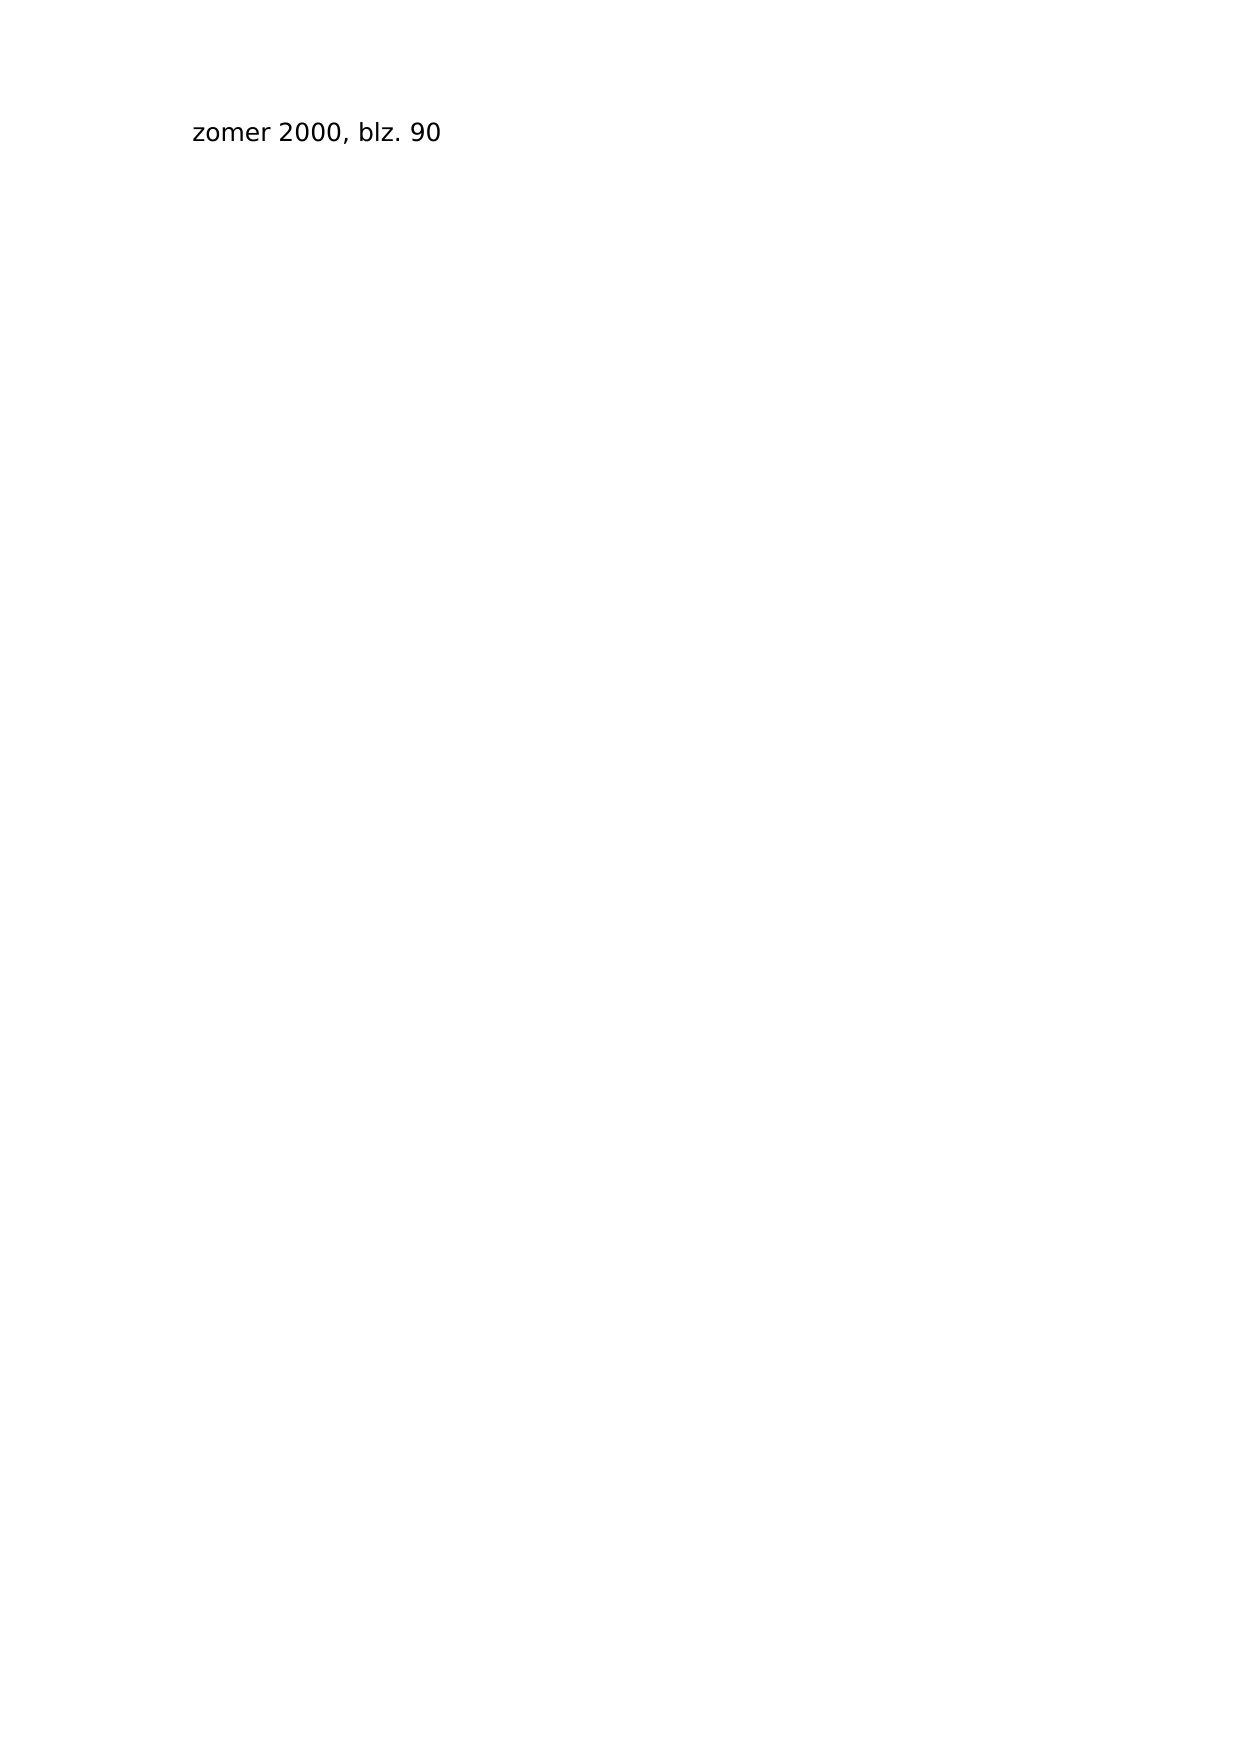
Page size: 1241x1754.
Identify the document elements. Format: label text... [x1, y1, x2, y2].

list zomer 2000, blz. 90 [177, 118, 1122, 147]
